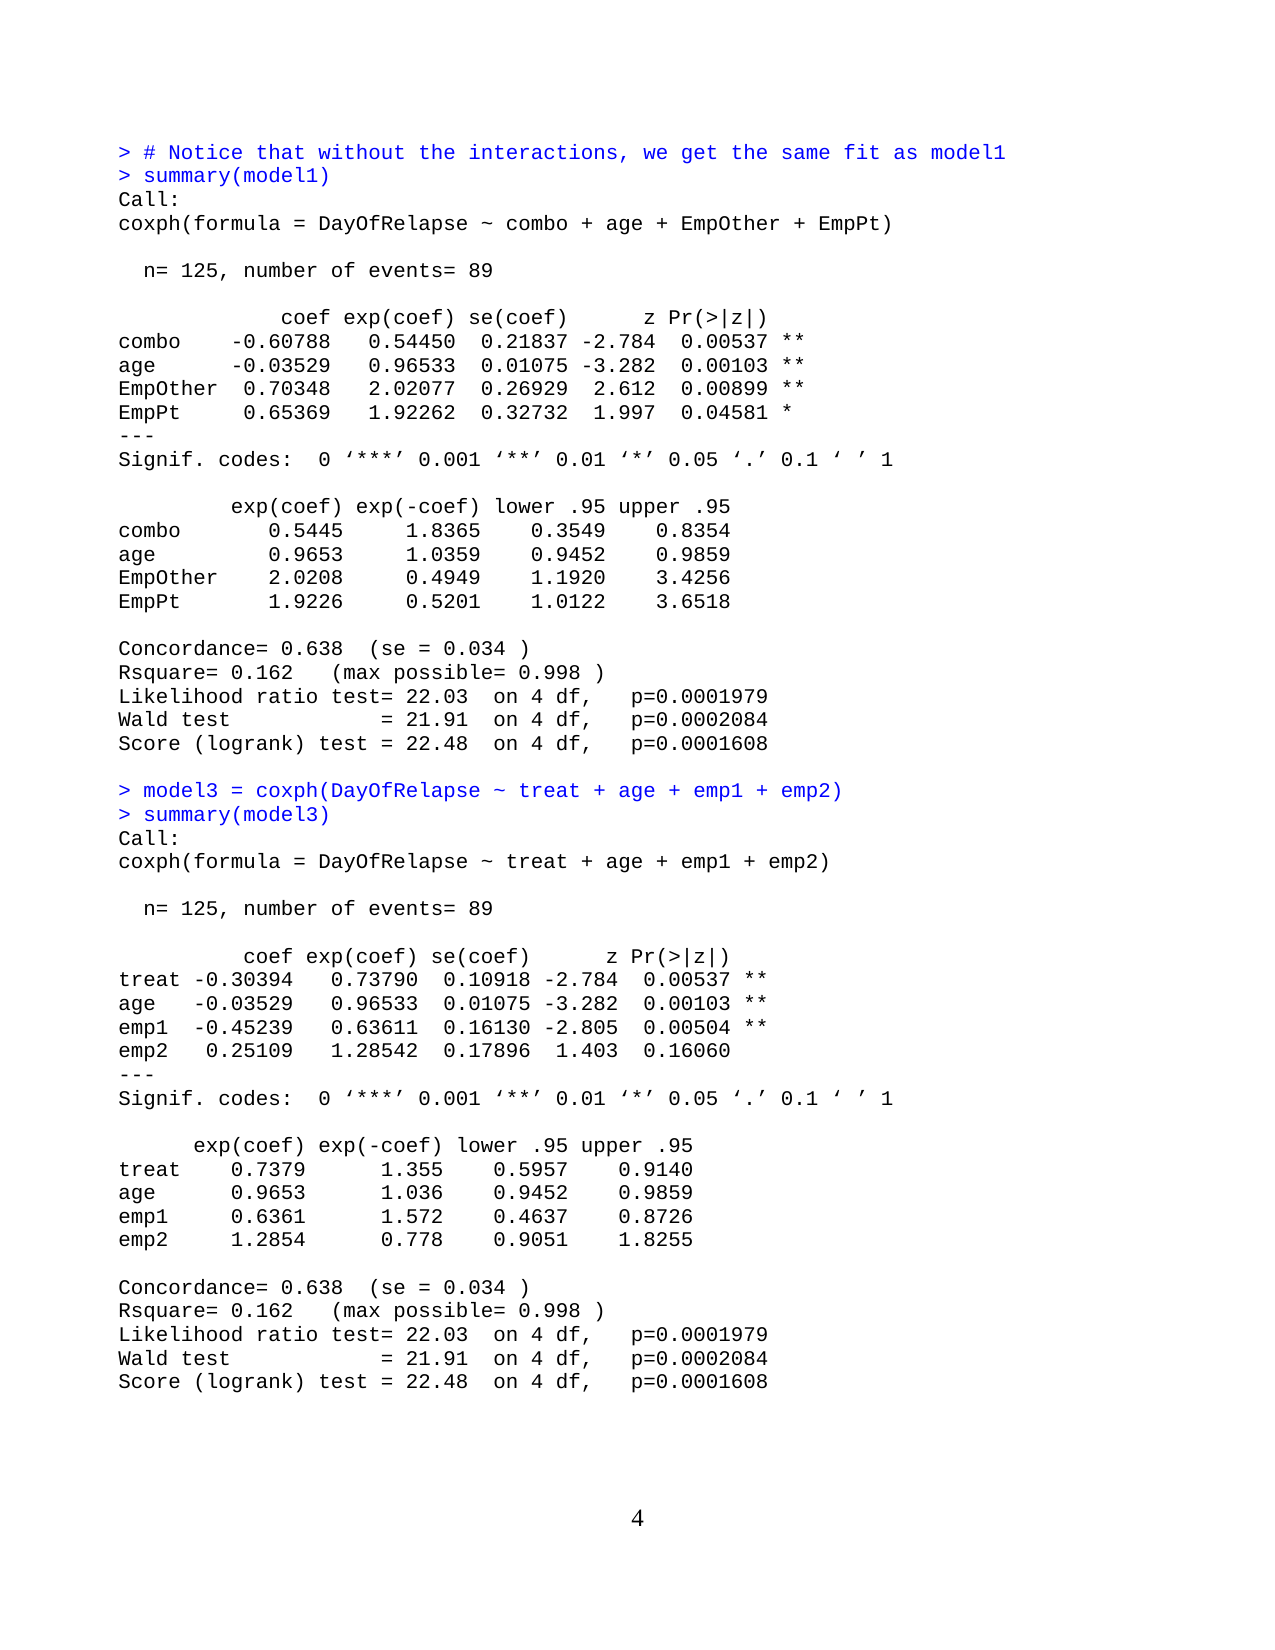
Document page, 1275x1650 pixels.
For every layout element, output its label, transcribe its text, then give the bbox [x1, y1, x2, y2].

text Score (logrank) test = 22.48 on 4 df, p=0.0001608 [118, 733, 1157, 757]
text Call: [118, 189, 1157, 213]
text Rsquare= 0.162 (max possible= 0.998 ) [118, 1300, 1157, 1324]
text exp(coef) exp(-coef) lower .95 upper .95 [118, 1135, 1157, 1158]
text > # Notice that without the interactions, we get the same fit as model1 [118, 142, 1157, 165]
text coef exp(coef) se(coef) z Pr(>|z|) [118, 946, 1157, 969]
text emp1 0.6361 1.572 0.4637 0.8726 [118, 1206, 1157, 1229]
text n= 125, number of events= 89 [118, 260, 1157, 284]
text > summary(model1) [118, 165, 1157, 189]
text EmpPt 1.9226 0.5201 1.0122 3.6518 [118, 591, 1157, 615]
text coef exp(coef) se(coef) z Pr(>|z|) [118, 307, 1157, 331]
text EmpPt 0.65369 1.92262 0.32732 1.997 0.04581 * [118, 402, 1157, 426]
text age -0.03529 0.96533 0.01075 -3.282 0.00103 ** [118, 354, 1157, 378]
text Score (logrank) test = 22.48 on 4 df, p=0.0001608 [118, 1371, 1157, 1395]
text Wald test = 21.91 on 4 df, p=0.0002084 [118, 1348, 1157, 1371]
text Wald test = 21.91 on 4 df, p=0.0002084 [118, 709, 1157, 733]
text emp2 1.2854 0.778 0.9051 1.8255 [118, 1229, 1157, 1253]
text > model3 = coxph(DayOfRelapse ~ treat + age + emp1 + emp2) [118, 780, 1157, 804]
text exp(coef) exp(-coef) lower .95 upper .95 [118, 496, 1157, 520]
text Concordance= 0.638 (se = 0.034 ) [118, 638, 1157, 662]
text --- [118, 1064, 1157, 1088]
text age 0.9653 1.036 0.9452 0.9859 [118, 1182, 1157, 1206]
text Signif. codes: 0 ‘***’ 0.001 ‘**’ 0.01 ‘*’ 0.05 ‘.’ 0.1 ‘ ’ 1 [118, 1088, 1157, 1111]
text age -0.03529 0.96533 0.01075 -3.282 0.00103 ** [118, 993, 1157, 1017]
text Call: [118, 827, 1157, 851]
text n= 125, number of events= 89 [118, 898, 1157, 922]
text Likelihood ratio test= 22.03 on 4 df, p=0.0001979 [118, 686, 1157, 709]
text EmpOther 2.0208 0.4949 1.1920 3.4256 [118, 567, 1157, 591]
text treat 0.7379 1.355 0.5957 0.9140 [118, 1158, 1157, 1182]
text treat -0.30394 0.73790 0.10918 -2.784 0.00537 ** [118, 969, 1157, 993]
text emp1 -0.45239 0.63611 0.16130 -2.805 0.00504 ** [118, 1017, 1157, 1040]
text Likelihood ratio test= 22.03 on 4 df, p=0.0001979 [118, 1324, 1157, 1348]
text Rsquare= 0.162 (max possible= 0.998 ) [118, 662, 1157, 686]
text > summary(model3) [118, 804, 1157, 827]
text coxph(formula = DayOfRelapse ~ treat + age + emp1 + emp2) [118, 851, 1157, 875]
text --- [118, 426, 1157, 449]
text Concordance= 0.638 (se = 0.034 ) [118, 1277, 1157, 1300]
text Signif. codes: 0 ‘***’ 0.001 ‘**’ 0.01 ‘*’ 0.05 ‘.’ 0.1 ‘ ’ 1 [118, 449, 1157, 473]
text combo -0.60788 0.54450 0.21837 -2.784 0.00537 ** [118, 331, 1157, 354]
text age 0.9653 1.0359 0.9452 0.9859 [118, 544, 1157, 567]
text coxph(formula = DayOfRelapse ~ combo + age + EmpOther + EmpPt) [118, 213, 1157, 236]
text emp2 0.25109 1.28542 0.17896 1.403 0.16060 [118, 1040, 1157, 1064]
text EmpOther 0.70348 2.02077 0.26929 2.612 0.00899 ** [118, 378, 1157, 402]
text combo 0.5445 1.8365 0.3549 0.8354 [118, 520, 1157, 544]
